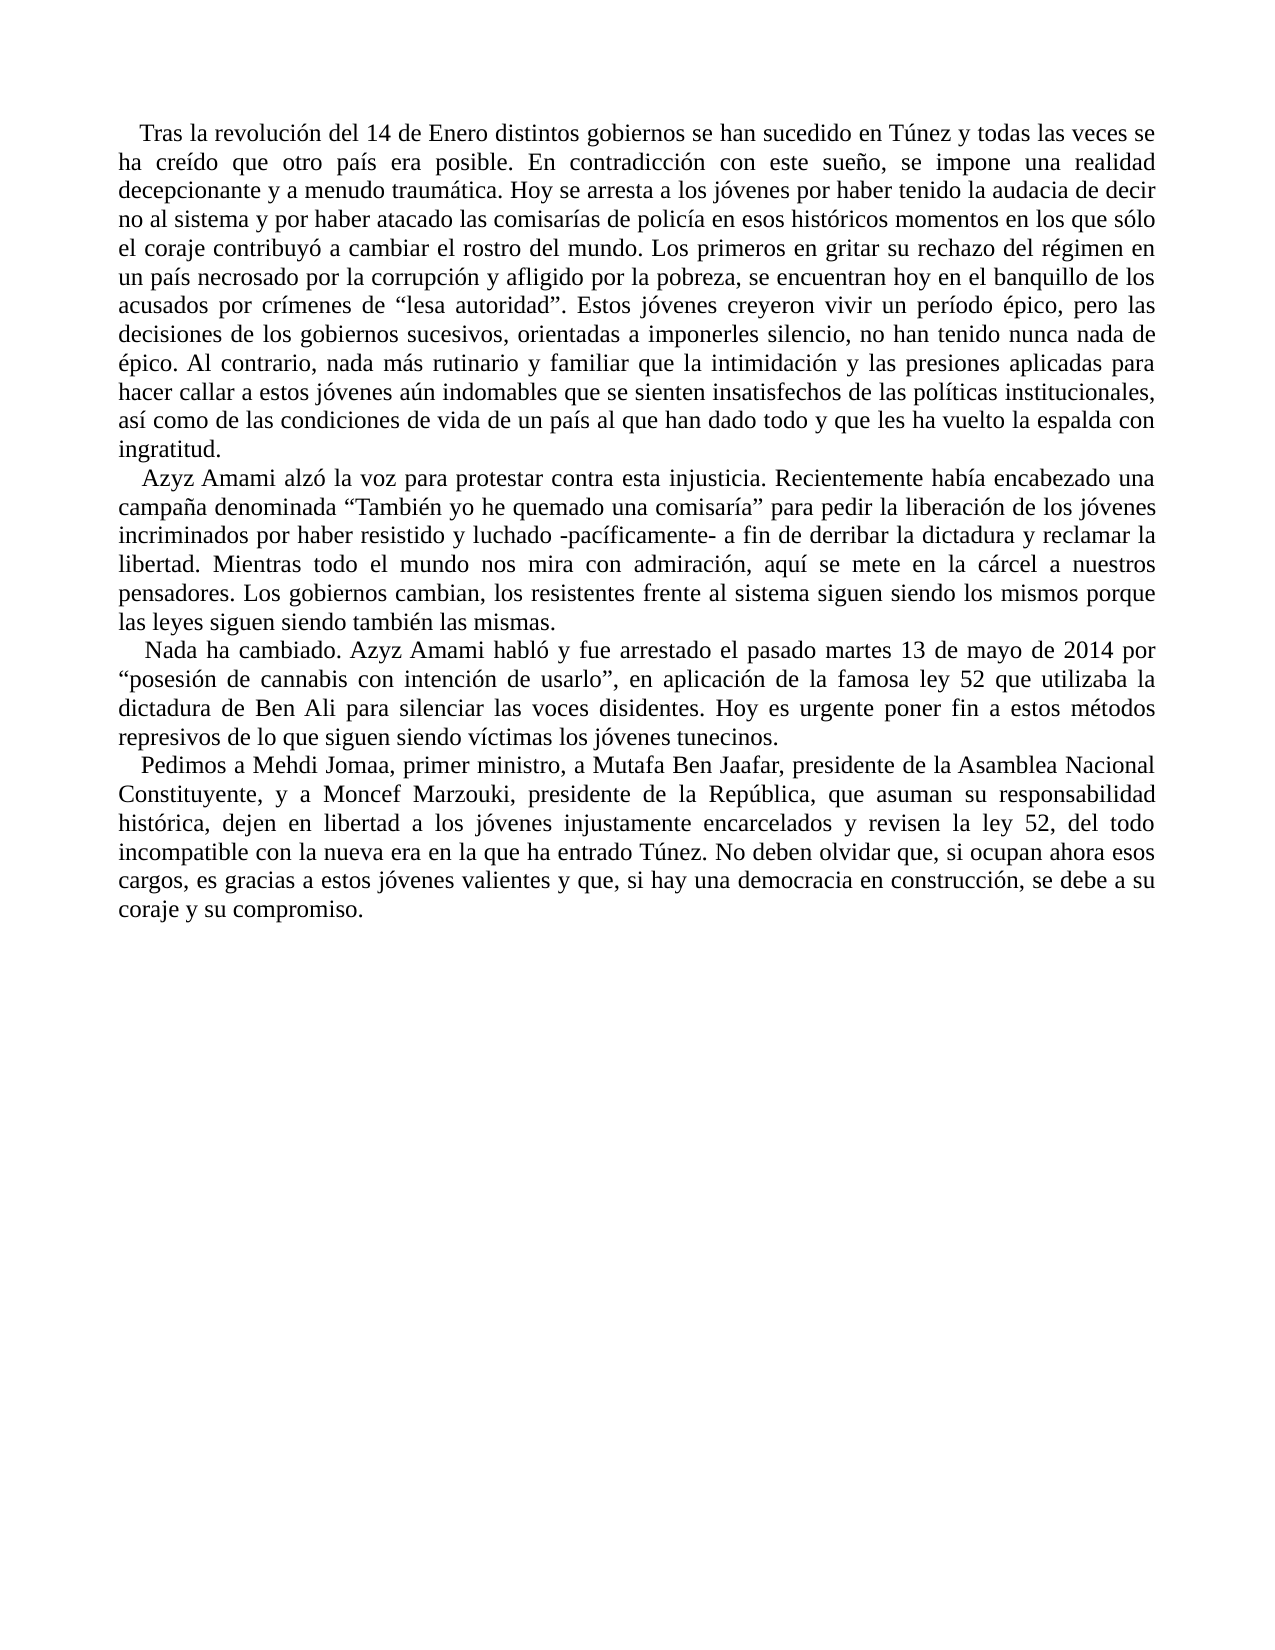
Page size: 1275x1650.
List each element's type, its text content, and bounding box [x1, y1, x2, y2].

table_header [118, 1036, 136, 1071]
table_header [907, 981, 931, 1036]
text Azyz Amami alzó la voz para protestar contra esta injusticia. Recientemente había encabezado una campaña denominada “También yo he quemado una comisaría” para pedir la liberación de los jóvenes incriminados por haber resistido y luchado -pacíficamente- a fin de derribar la dictadura y reclamar la libertad. Mientras todo el mundo nos mira con admiración, aquí se mete en la cárcel a nuestros pensadores. Los gobiernos cambian, los resistentes frente al sistema siguen siendo los mismos porque las leyes siguen siendo también las mismas. [118, 463, 1157, 636]
text Nada ha cambiado. Azyz Amami habló y fue arrestado el pasado martes 13 de mayo de 2014 por “posesión de cannabis con intención de usarlo”, en aplicación de la famosa ley 52 que utilizaba la dictadura de Ben Ali para silenciar las voces disidentes. Hoy es urgente poner fin a estos métodos represivos de lo que siguen siendo víctimas los jóvenes tunecinos. [118, 636, 1157, 751]
text Pedimos a Mehdi Jomaa, primer ministro, a Mutafa Ben Jaafar, presidente de la Asamblea Nacional Constituyente, y a Moncef Marzouki, presidente de la República, que asuman su responsabilidad histórica, dejen en libertad a los jóvenes injustamente encarcelados y revisen la ley 52, del todo incompatible con la nueva era en la que ha entrado Túnez. No deben olvidar que, si ocupan ahora esos cargos, es gracias a estos jóvenes valientes y que, si hay una democracia en construcción, se debe a su coraje y su compromiso. [118, 751, 1157, 923]
text Tras la revolución del 14 de Enero distintos gobiernos se han sucedido en Túnez y todas las veces se ha creído que otro país era posible. En contradicción con este sueño, se impone una realidad decepcionante y a menudo traumática. Hoy se arresta a los jóvenes por haber tenido la audacia de decir no al sistema y por haber atacado las comisarías de policía en esos históricos momentos en los que sólo el coraje contribuyó a cambiar el rostro del mundo. Los primeros en gritar su rechazo del régimen en un país necrosado por la corrupción y afligido por la pobreza, se encuentran hoy en el banquillo de los acusados por crímenes de “lesa autoridad”. Estos jóvenes creyeron vivir un período épico, pero las decisiones de los gobiernos sucesivos, orientadas a imponerles silencio, no han tenido nunca nada de épico. Al contrario, nada más rutinario y familiar que la intimidación y las presiones aplicadas para hacer callar a estos jóvenes aún indomables que se sienten insatisfechos de las políticas institucionales, así como de las condiciones de vida de un país al que han dado todo y que les ha vuelto la espalda con ingratitud. [118, 118, 1157, 463]
table_header [118, 981, 141, 1036]
table_header [141, 981, 907, 1036]
